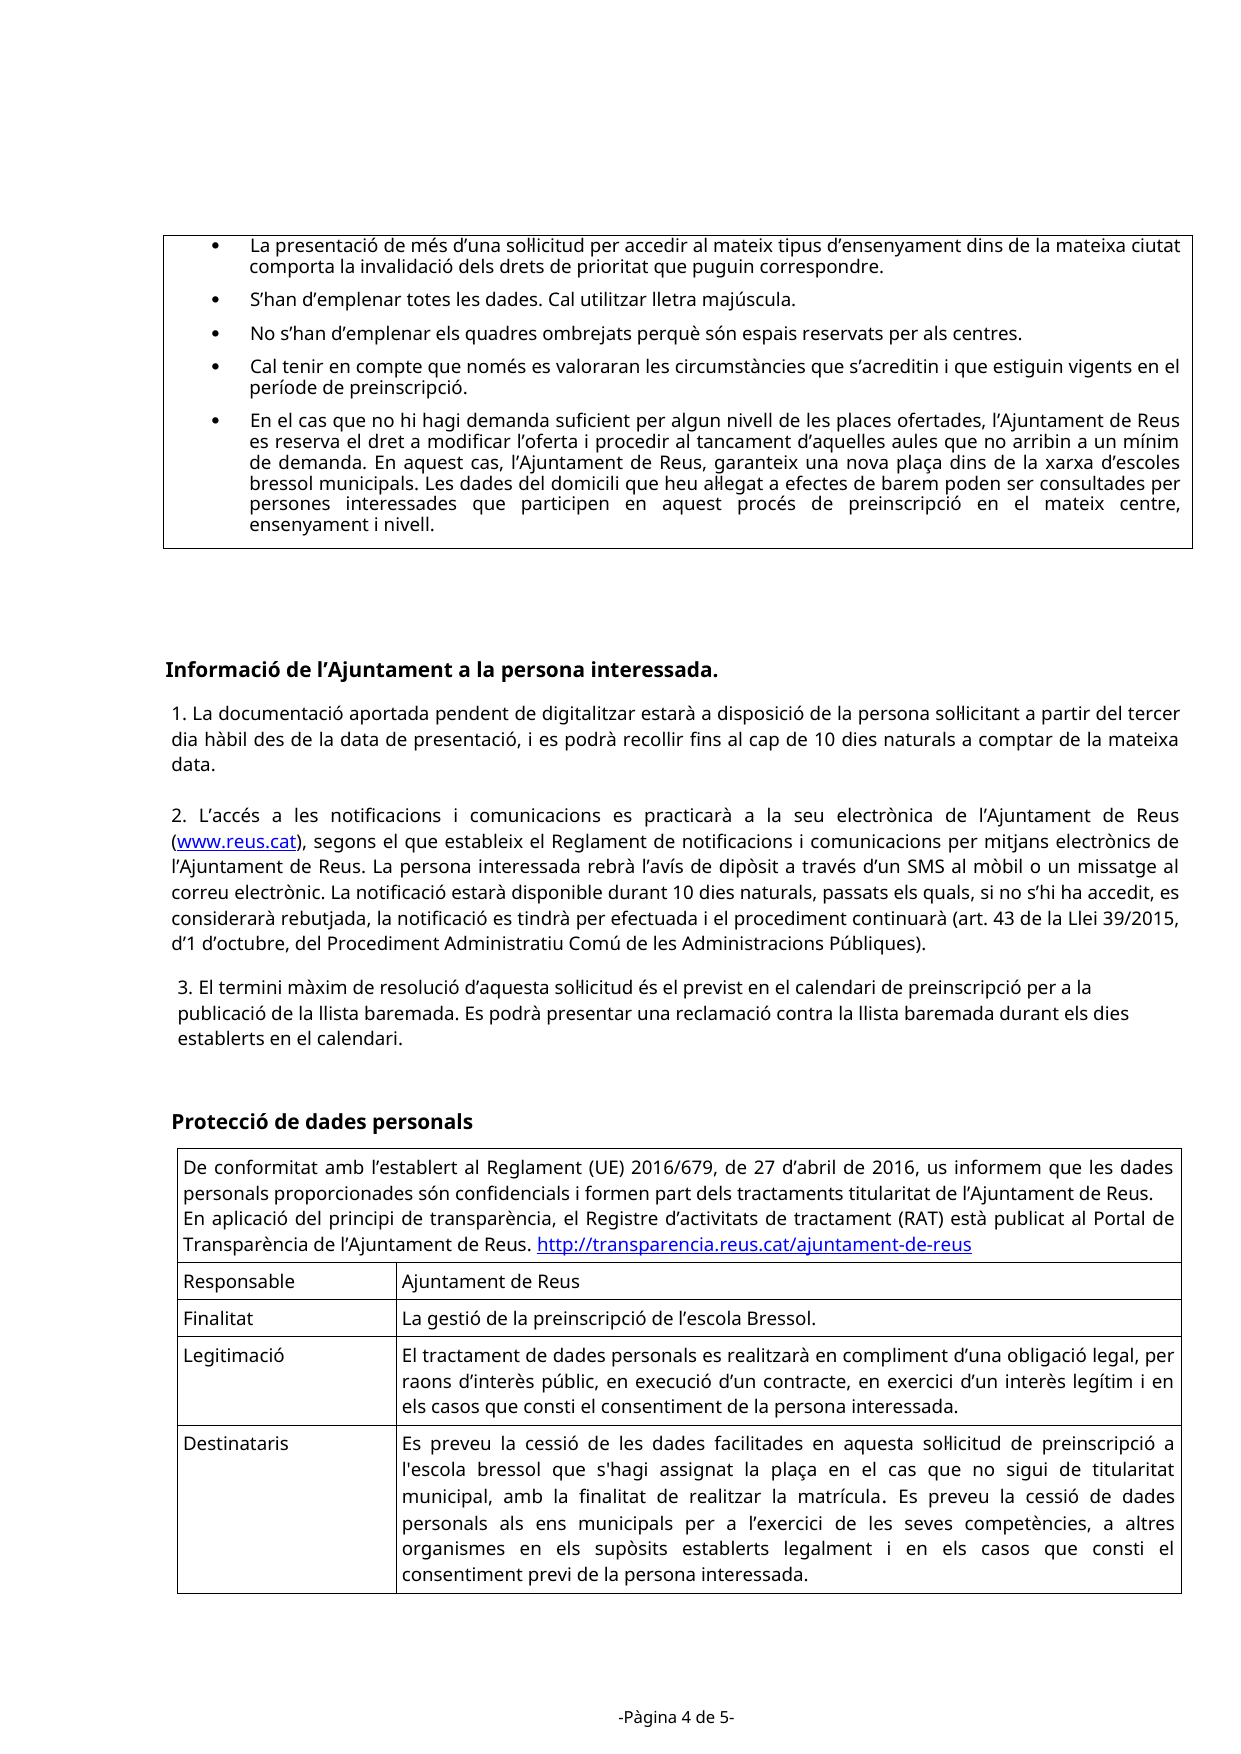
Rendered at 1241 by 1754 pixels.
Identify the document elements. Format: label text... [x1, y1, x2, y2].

table_cell La gestió de la preinscripció de l’escola Bressol. [397, 1300, 1181, 1336]
table_header Cada sol·licitant ha de formalitzar una única sol·licitud per la mateixa ciutat, en la qual es poden prioritzar els centres docents sufragats amb fons públics, indicant amb un número al costat de cada centre, l’ordre de preferència. La presentació de més d’una sol·licitud per accedir al mateix tipus d’ensenyament dins de la mateixa ciutat comporta la invalidació dels drets de prioritat que puguin correspondre. S’han d’emplenar totes les dades. Cal utilitzar lletra majúscula. No s’han d’emplenar els quadres ombrejats perquè són espais reservats per als centres. Cal tenir en compte que només es valoraran les circumstàncies que s’acreditin i que estiguin vigents en el període de preinscripció. En el cas que no hi hagi demanda suficient per algun nivell de les places ofertades, l’Ajuntament de Reus es reserva el dret a modificar l’oferta i procedir al tancament d’aquelles aules que no arribin a un mínim de demanda. En aquest cas, l’Ajuntament de Reus, garanteix una nova plaça dins de la xarxa d’escoles bressol municipals. Les dades del domicili que heu al·legat a efectes de barem poden ser consultades per persones interessades que participen en aquest procés de preinscripció en el mateix centre, ensenyament i nivell. [164, 236, 1192, 548]
table_header De conformitat amb l’establert al Reglament (UE) 2016/679, de 27 d’abril de 2016, us informem que les dades personals proporcionades són confidencials i formen part dels tractaments titularitat de l’Ajuntament de Reus. En aplicació del principi de transparència, el Registre d’activitats de tractament (RAT) està publicat al Portal de Transparència de l’Ajuntament de Reus. http://transparencia.reus.cat/ajuntament-de-reus [178, 1149, 1181, 1262]
table_cell Es preveu la cessió de les dades facilitades en aquesta sol·licitud de preinscripció a l'escola bressol que s'hagi assignat la plaça en el cas que no sigui de titularitat municipal, amb la finalitat de realitzar la matrícula. Es preveu la cessió de dades personals als ens municipals per a l’exercici de les seves competències, a altres organismes en els supòsits establerts legalment i en els casos que consti el consentiment previ de la persona interessada. [397, 1426, 1181, 1592]
table_cell Finalitat [178, 1300, 396, 1336]
table_cell Ajuntament de Reus [397, 1263, 1181, 1299]
table_cell El tractament de dades personals es realitzarà en compliment d’una obligació legal, per raons d’interès públic, en execució d’un contracte, en exercici d’un interès legítim i en els casos que consti el consentiment de la persona interessada. [397, 1337, 1181, 1425]
text Protecció de dades personals [171, 1107, 1181, 1136]
table_cell Destinataris [178, 1426, 396, 1592]
text 3. El termini màxim de resolució d’aquesta sol·licitud és el previst en el calendari de preinscripció per a la publicació de la llista baremada. Es podrà presentar una reclamació contra la llista baremada durant els dies establerts en el calendari. [177, 974, 1181, 1051]
text Informació de l’Ajuntament a la persona interessada. [165, 661, 1181, 682]
text 2. L’accés a les notificacions i comunicacions es practicarà a la seu electrònica de l’Ajuntament de Reus (www.reus.cat), segons el que estableix el Reglament de notificacions i comunicacions per mitjans electrònics de l’Ajuntament de Reus. La persona interessada rebrà l’avís de dipòsit a través d’un SMS al mòbil o un missatge al correu electrònic. La notificació estarà disponible durant 10 dies naturals, passats els quals, si no s’hi ha accedit, es considerarà rebutjada, la notificació es tindrà per efectuada i el procediment continuarà (art. 43 de la Llei 39/2015, d’1 d’octubre, del Procediment Administratiu Comú de les Administracions Públiques). [171, 803, 1181, 956]
text 1. La documentació aportada pendent de digitalitzar estarà a disposició de la persona sol·licitant a partir del tercer dia hàbil des de la data de presentació, i es podrà recollir fins al cap de 10 dies naturals a comptar de la mateixa data. [171, 701, 1181, 777]
table_cell Legitimació [178, 1337, 396, 1425]
table_cell Responsable [178, 1263, 396, 1299]
